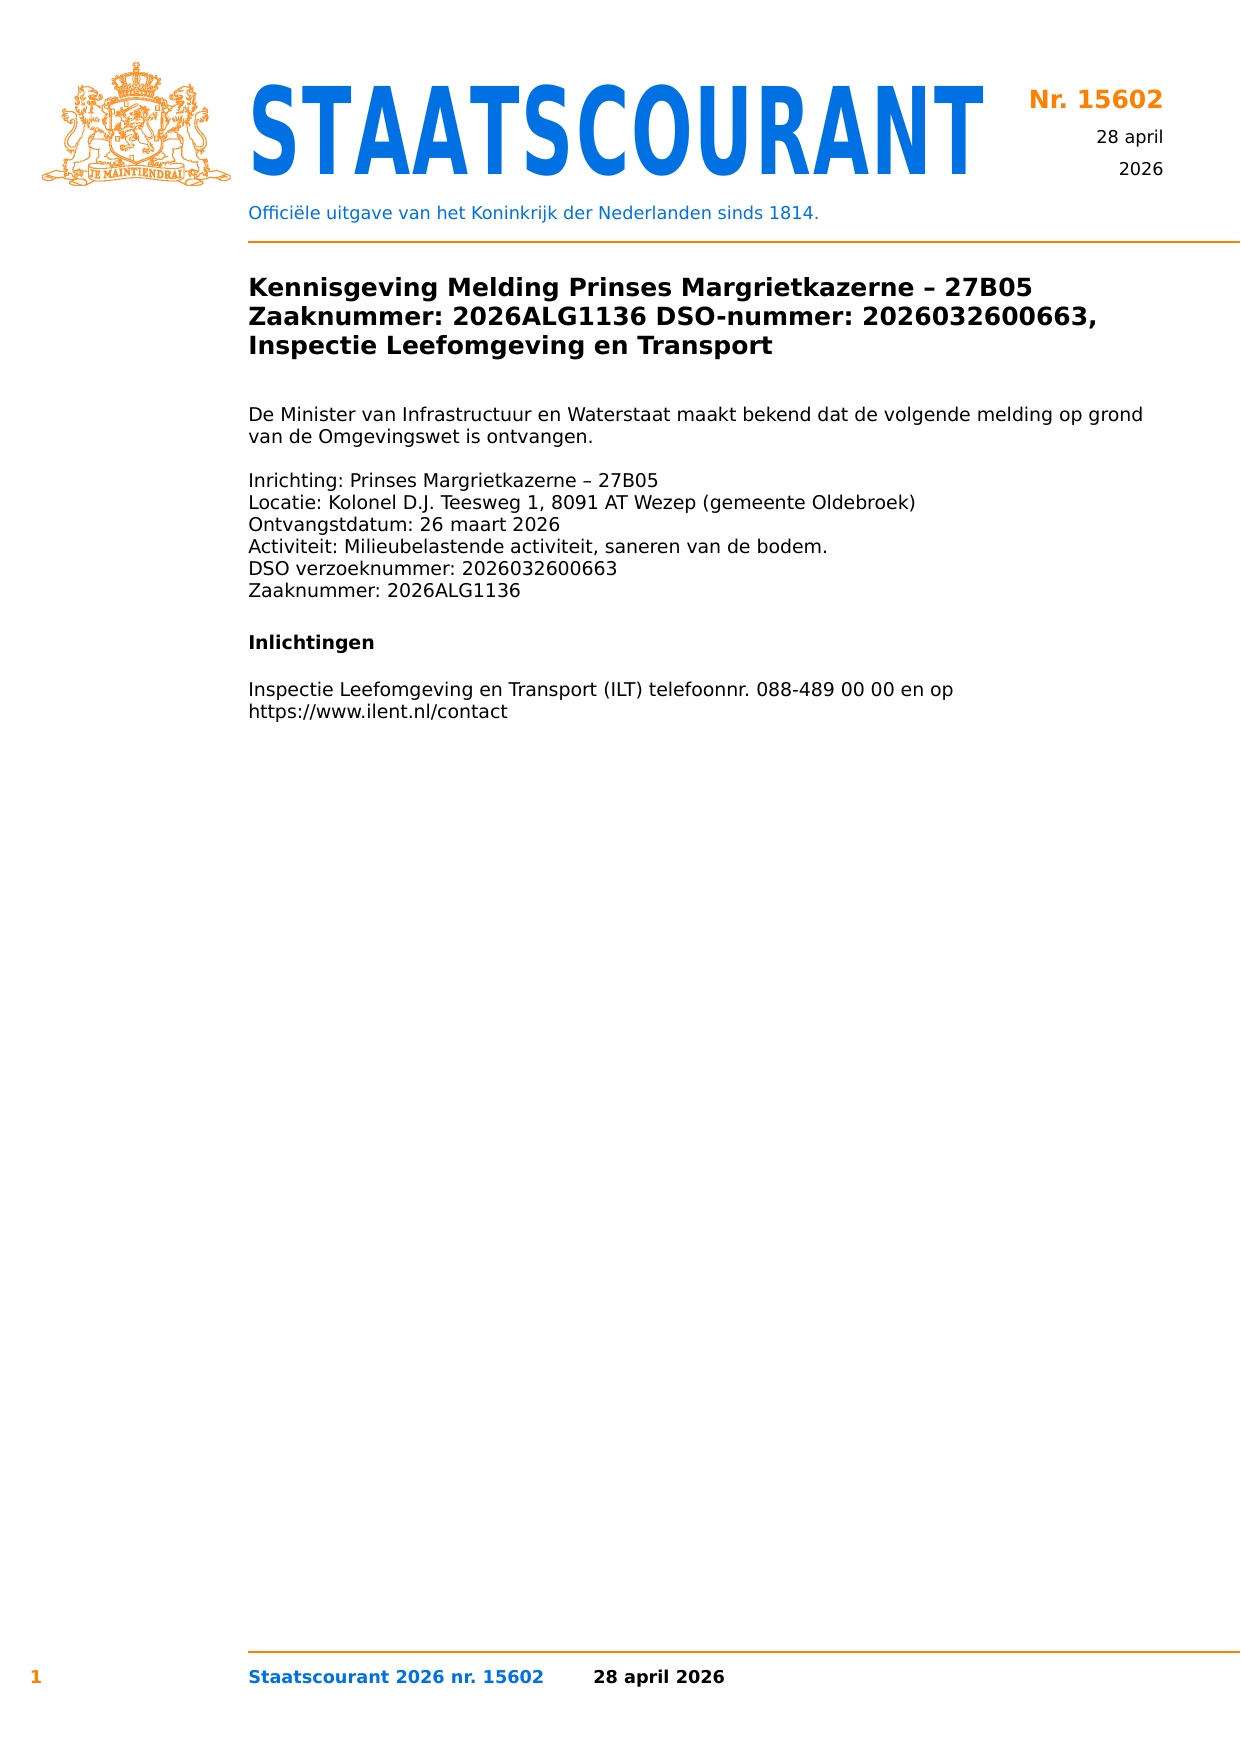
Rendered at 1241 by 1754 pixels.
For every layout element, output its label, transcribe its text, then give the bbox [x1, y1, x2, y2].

table_cell 28 april [998, 121, 1240, 153]
table_cell Officiële uitgave van het Koninkrijk der Nederlanden sinds 1814. [248, 203, 1240, 241]
text Inrichting: Prinses Margrietkazerne – 27B05 [248, 470, 1163, 492]
text Inspectie Leefomgeving en Transport (ILT) telefoonnr. 088-489 00 00 en op https://www.ilent.nl/contact [248, 679, 1163, 723]
text Locatie: Kolonel D.J. Teesweg 1, 8091 AT Wezep (gemeente Oldebroek) [248, 492, 1163, 514]
table_header Nr. 15602 [998, 62, 1240, 121]
table_header STAATSCOURANT [248, 62, 998, 203]
table_header [25, 62, 248, 241]
text Ontvangstdatum: 26 maart 2026 [248, 514, 1163, 536]
picture [41, 62, 231, 186]
subtitle Kennisgeving Melding Prinses Margrietkazerne – 27B05 Zaaknummer: 2026ALG1136 DSO-nummer: 2026032600663, Inspectie Leefomgeving en Transport [248, 273, 1163, 361]
text Zaaknummer: 2026ALG1136 [248, 580, 1163, 602]
text DSO verzoeknummer: 2026032600663 [248, 558, 1163, 580]
table_cell 2026 [998, 153, 1240, 203]
text De Minister van Infrastructuur en Waterstaat maakt bekend dat de volgende melding op grond van de Omgevingswet is ontvangen. [248, 404, 1163, 448]
subtitle Inlichtingen [248, 632, 1163, 654]
text Activiteit: Milieubelastende activiteit, saneren van de bodem. [248, 536, 1163, 558]
